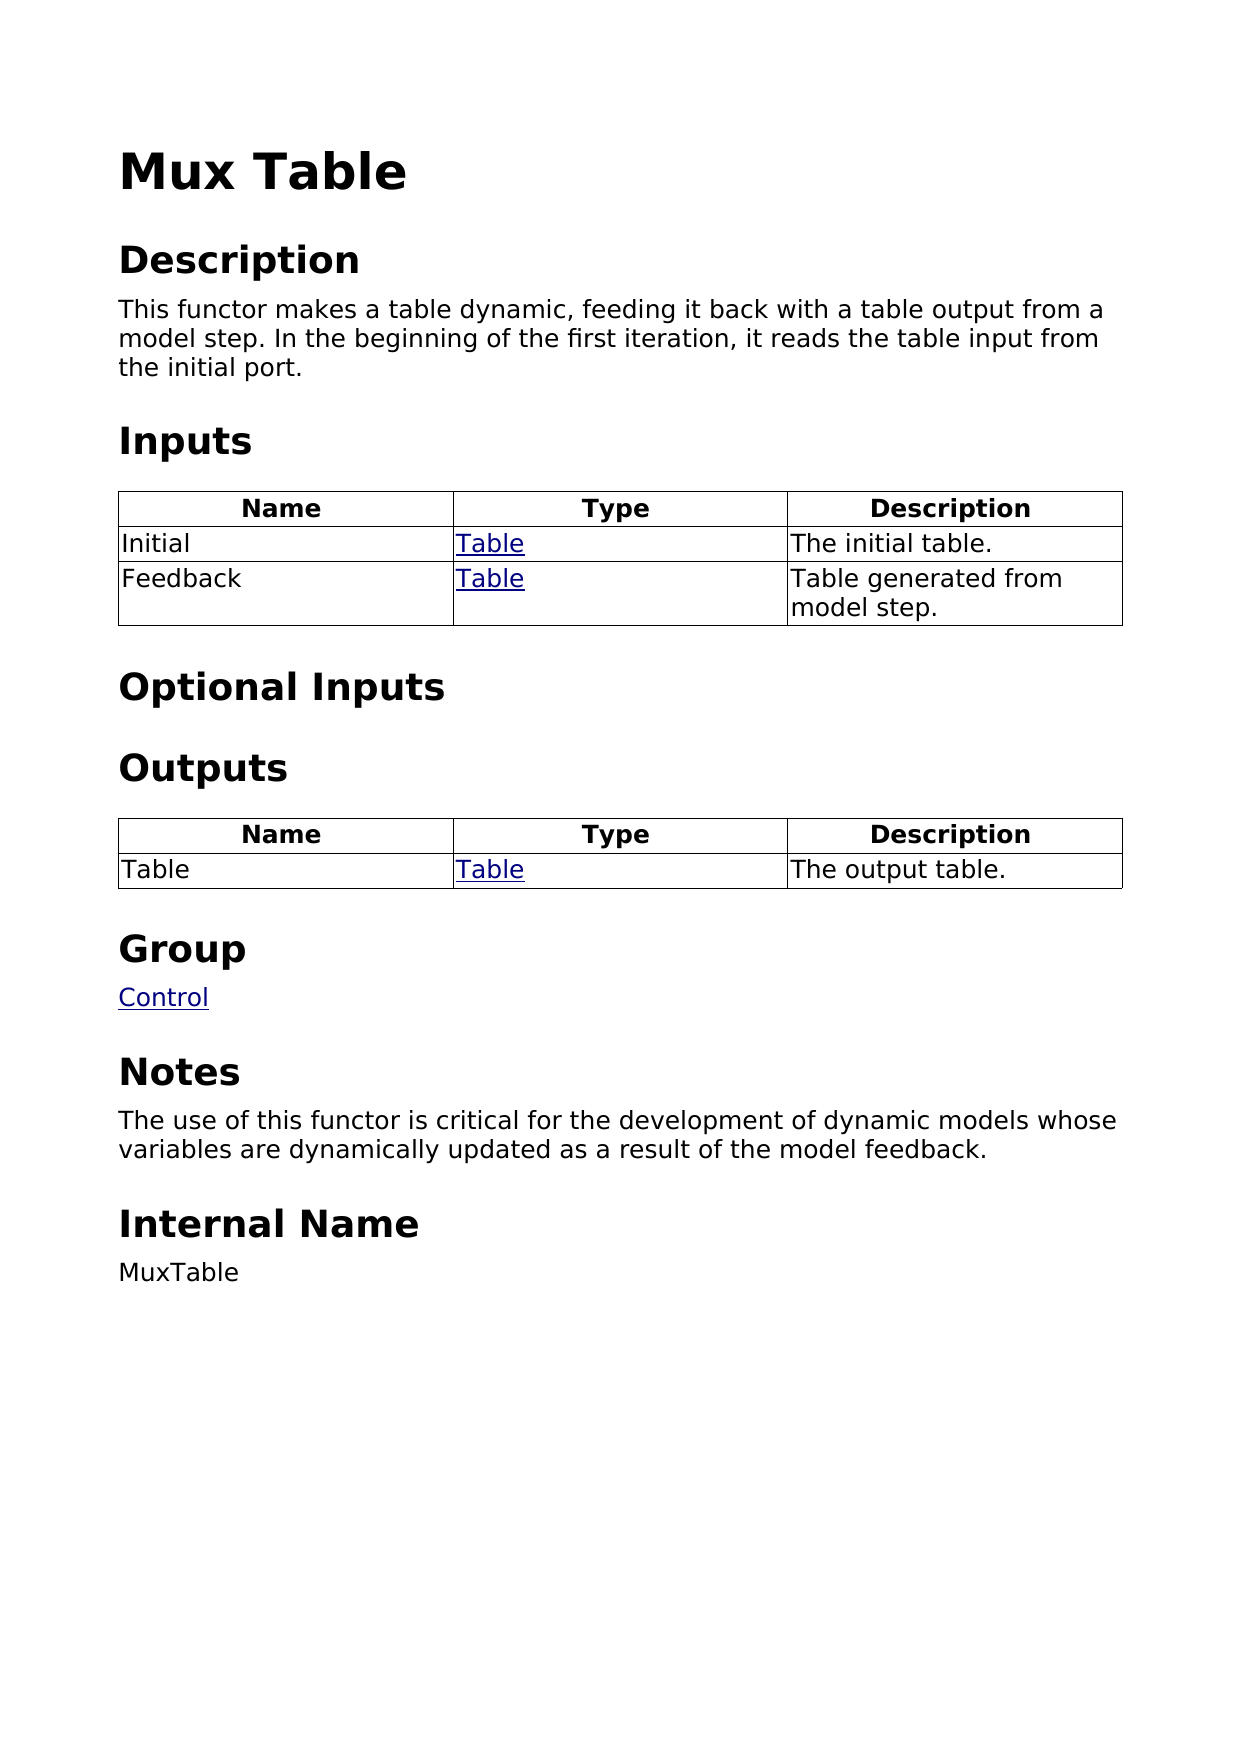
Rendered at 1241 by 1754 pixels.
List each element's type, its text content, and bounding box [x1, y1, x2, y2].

table_cell Table [454, 527, 787, 561]
subtitle Inputs [118, 420, 1122, 464]
table_header Description [788, 819, 1122, 852]
text MuxTable [118, 1258, 1122, 1288]
table_cell Table generated from model step. [788, 562, 1122, 625]
table_cell Table [119, 854, 453, 888]
table_header Type [454, 492, 787, 526]
subtitle Group [118, 927, 1122, 971]
text The use of this functor is critical for the development of dynamic models whose variables are dynamically updated as a result of the model feedback. [118, 1106, 1122, 1165]
subtitle Outputs [118, 746, 1122, 790]
table_header Description [788, 492, 1122, 526]
table_header Name [119, 819, 453, 852]
subtitle Description [118, 239, 1122, 282]
subtitle Internal Name [118, 1202, 1122, 1246]
text This functor makes a table dynamic, feeding it back with a table output from a model step. In the beginning of the first iteration, it reads the table input from the initial port. [118, 295, 1122, 382]
table_cell Table [454, 562, 787, 625]
subtitle Mux Table [118, 143, 1122, 201]
table_header Name [119, 492, 453, 526]
subtitle Notes [118, 1050, 1122, 1094]
table_header Type [454, 819, 787, 852]
subtitle Optional Inputs [118, 665, 1122, 709]
table_cell The initial table. [788, 527, 1122, 561]
table_cell Table [454, 854, 787, 888]
text Control [118, 984, 1122, 1013]
table_cell Feedback [119, 562, 453, 625]
table_cell The output table. [788, 854, 1122, 888]
table_cell Initial [119, 527, 453, 561]
